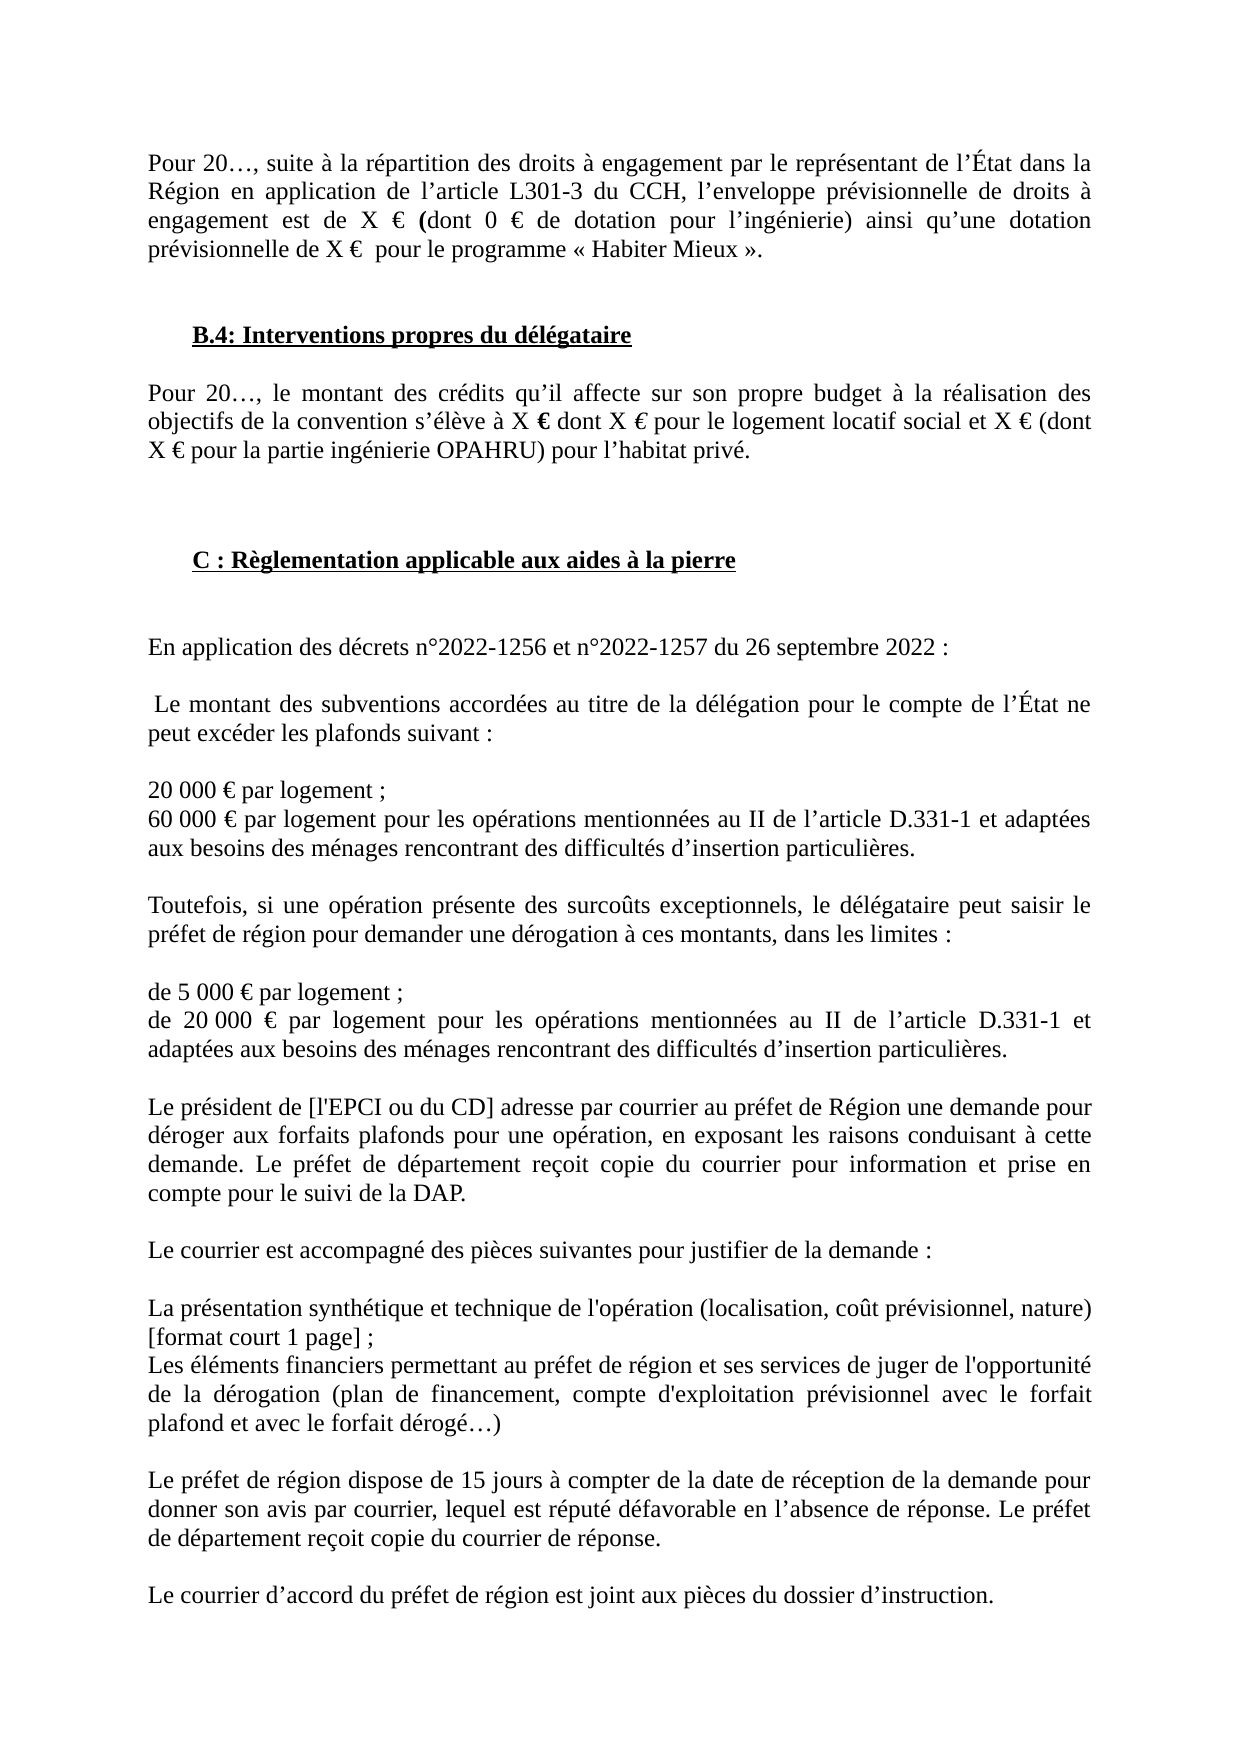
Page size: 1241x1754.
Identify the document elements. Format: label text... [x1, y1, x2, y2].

text de 20 000 € par logement pour les opérations mentionnées au II de l’article D.331-1 et adaptées aux besoins des ménages rencontrant des difficultés d’insertion particulières. [148, 1006, 1092, 1063]
text Le courrier est accompagné des pièces suivantes pour justifier de la demande : [148, 1236, 1092, 1264]
text de 5 000 € par logement ; [148, 977, 1092, 1006]
text Les éléments financiers permettant au préfet de région et ses services de juger de l'opportunité de la dérogation (plan de financement, compte d'exploitation prévisionnel avec le forfait plafond et avec le forfait dérogé…) [148, 1351, 1092, 1437]
text Le montant des subventions accordées au titre de la délégation pour le compte de l’État ne peut excéder les plafonds suivant : [148, 689, 1092, 747]
text Pour 20…, le montant des crédits qu’il affecte sur son propre budget à la réalisation des objectifs de la convention s’élève à X € dont X € pour le logement locatif social et X € (dont X € pour la partie ingénierie OPAHRU) pour l’habitat privé. [148, 378, 1092, 464]
text 20 000 € par logement ; [148, 776, 1092, 804]
text En application des décrets n°2022-1256 et n°2022-1257 du 26 septembre 2022 : [148, 632, 1092, 661]
text 60 000 € par logement pour les opérations mentionnées au II de l’article D.331-1 et adaptées aux besoins des ménages rencontrant des difficultés d’insertion particulières. [148, 804, 1092, 862]
text Le président de [l'EPCI ou du CD] adresse par courrier au préfet de Région une demande pour déroger aux forfaits plafonds pour une opération, en exposant les raisons conduisant à cette demande. Le préfet de département reçoit copie du courrier pour information et prise en compte pour le suivi de la DAP. [148, 1092, 1092, 1207]
text Toutefois, si une opération présente des surcoûts exceptionnels, le délégataire peut saisir le préfet de région pour demander une dérogation à ces montants, dans les limites : [148, 891, 1092, 948]
text Le courrier d’accord du préfet de région est joint aux pièces du dossier d’instruction. [148, 1581, 1092, 1609]
text Pour 20…, suite à la répartition des droits à engagement par le représentant de l’État dans la Région en application de l’article L301-3 du CCH, l’enveloppe prévisionnelle de droits à engagement est de X € (dont 0 € de dotation pour l’ingénierie) ainsi qu’une dotation prévisionnelle de X € pour le programme « Habiter Mieux ». [148, 148, 1092, 263]
text La présentation synthétique et technique de l'opération (localisation, coût prévisionnel, nature) [format court 1 page] ; [148, 1293, 1092, 1351]
text Le préfet de région dispose de 15 jours à compter de la date de réception de la demande pour donner son avis par courrier, lequel est réputé défavorable en l’absence de réponse. Le préfet de département reçoit copie du courrier de réponse. [148, 1466, 1092, 1552]
text C : Règlementation applicable aux aides à la pierre [148, 546, 1092, 574]
text B.4: Interventions propres du délégataire [148, 320, 1092, 349]
